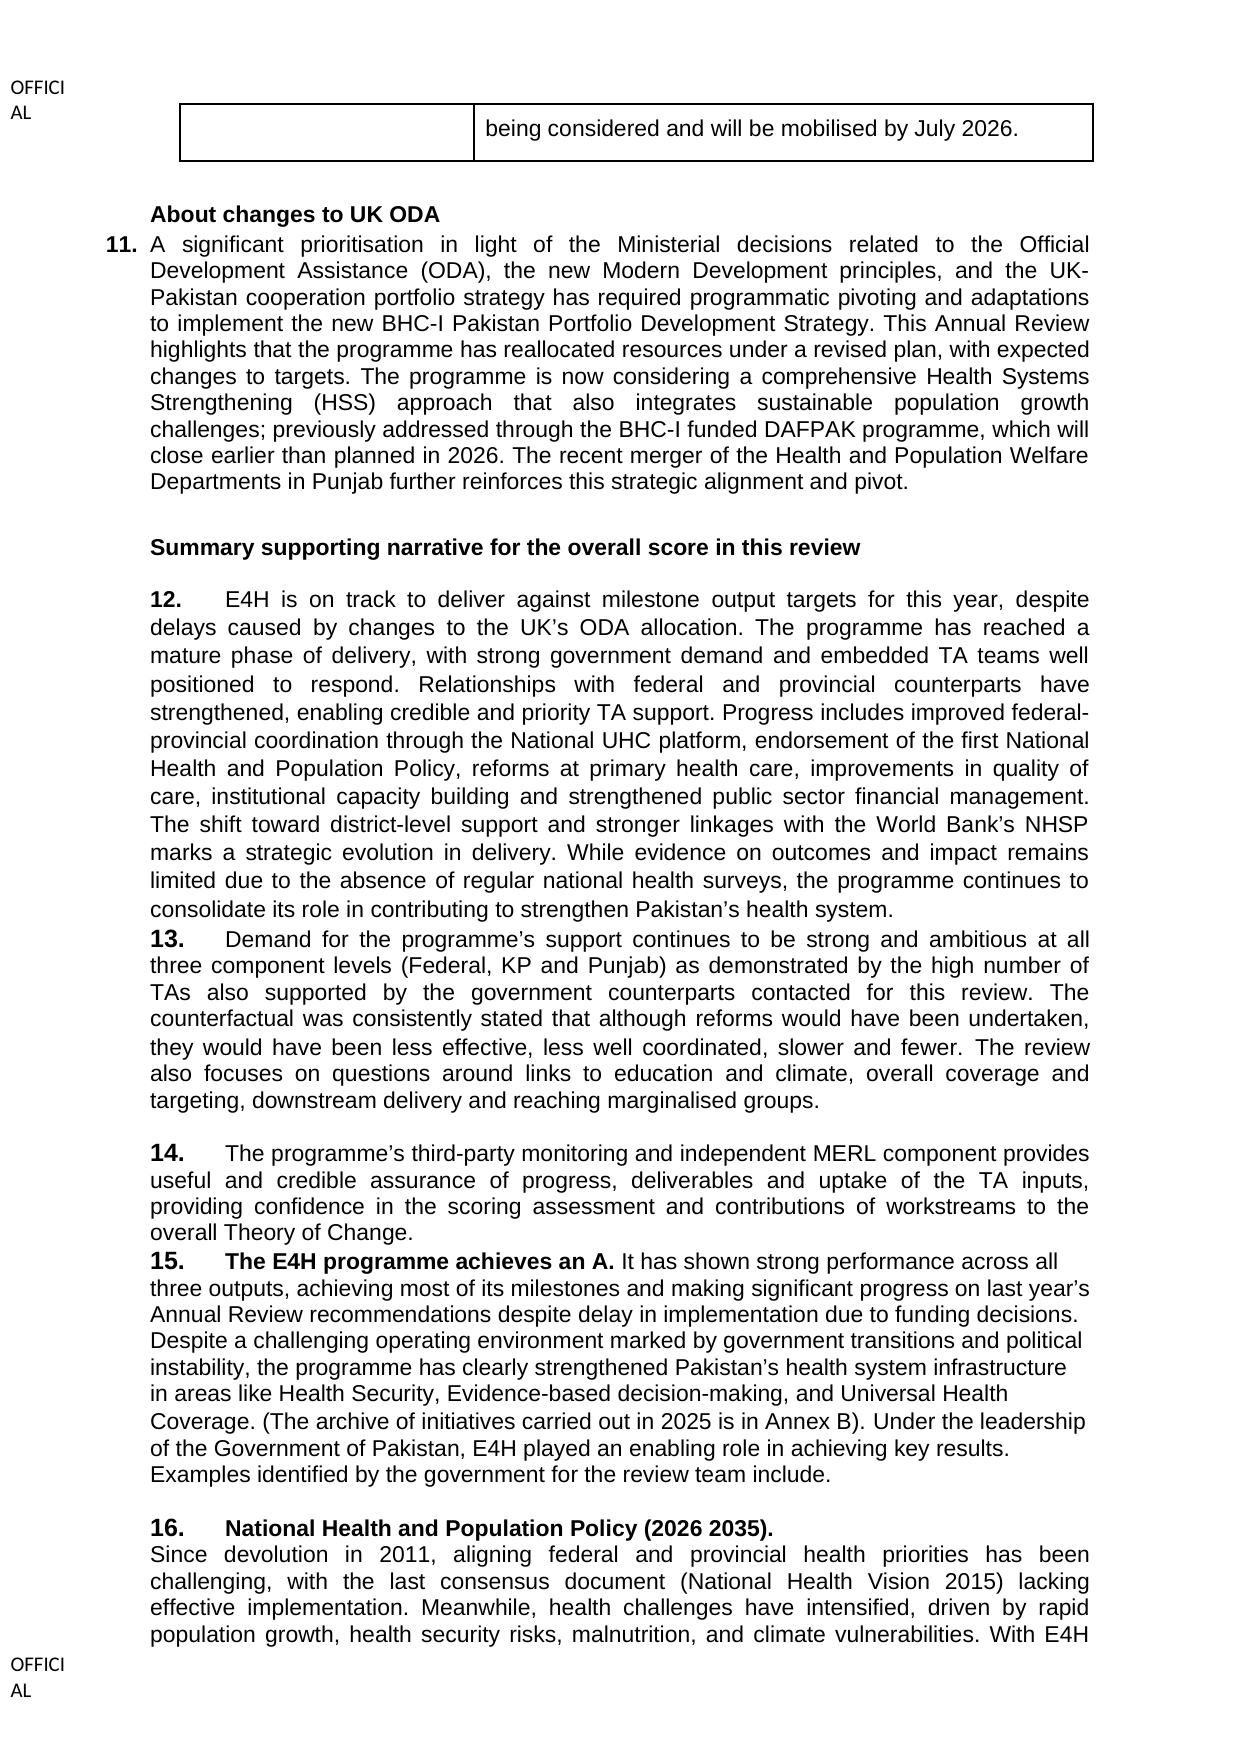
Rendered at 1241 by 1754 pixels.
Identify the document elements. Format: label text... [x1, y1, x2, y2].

list The programme’s third-party monitoring and independent MERL component provides useful and credible assurance of progress, deliverables and uptake of the TA inputs, providing confidence in the scoring assessment and contributions of workstreams to the overall Theory of Change. [150, 1138, 1090, 1246]
list Since devolution in 2011, aligning federal and provincial health priorities has been challenging, with the last consensus document (National Health Vision 2015) lacking effective implementation. Meanwhile, health challenges have intensified, driven by rapid population growth, health security risks, malnutrition, and climate vulnerabilities. With E4H [150, 1541, 1090, 1647]
table_cell being considered and will be mobilised by July 2026. [475, 105, 1092, 159]
list Demand for the programme’s support continues to be strong and ambitious at all three component levels (Federal, KP and Punjab) as demonstrated by the high number of TAs also supported by the government counterparts contacted for this review. The counterfactual was consistently stated that although reforms would have been undertaken, they would have been less effective, less well coordinated, slower and fewer. The review also focuses on questions around links to education and climate, overall coverage and targeting, downstream delivery and reaching marginalised groups. [150, 924, 1090, 1113]
list The E4H programme achieves an A. It has shown strong performance across all three outputs, achieving most of its milestones and making significant progress on last year’s Annual Review recommendations despite delay in implementation due to funding decisions. Despite a challenging operating environment marked by government transitions and political instability, the programme has clearly strengthened Pakistan’s health system infrastructure in areas like Health Security, Evidence-based decision-making, and Universal Health Coverage. (The archive of initiatives carried out in 2025 is in Annex B). Under the leadership of the Government of Pakistan, E4H played an enabling role in achieving key results. Examples identified by the government for the review team include. [150, 1246, 1090, 1488]
text Summary supporting narrative for the overall score in this review [150, 533, 1090, 560]
table_cell [181, 105, 473, 159]
list National Health and Population Policy (2026 2035). [150, 1513, 1090, 1541]
text About changes to UK ODA [150, 201, 1090, 227]
list A significant prioritisation in light of the Ministerial decisions related to the Official Development Assistance (ODA), the new Modern Development principles, and the UK-Pakistan cooperation portfolio strategy has required programmatic pivoting and adaptations to implement the new BHC-I Pakistan Portfolio Development Strategy. This Annual Review highlights that the programme has reallocated resources under a revised plan, with expected changes to targets. The programme is now considering a comprehensive Health Systems Strengthening (HSS) approach that also integrates sustainable population growth challenges; previously addressed through the BHC-I funded DAFPAK programme, which will close earlier than planned in 2026. The recent merger of the Health and Population Welfare Departments in Punjab further reinforces this strategic alignment and pivot. [106, 231, 1090, 494]
list E4H is on track to deliver against milestone output targets for this year, despite delays caused by changes to the UK’s ODA allocation. The programme has reached a mature phase of delivery, with strong government demand and embedded TA teams well positioned to respond. Relationships with federal and provincial counterparts have strengthened, enabling credible and priority TA support. Progress includes improved federal-provincial coordination through the National UHC platform, endorsement of the first National Health and Population Policy, reforms at primary health care, improvements in quality of care, institutional capacity building and strengthened public sector financial management. The shift toward district-level support and stronger linkages with the World Bank’s NHSP marks a strategic evolution in delivery. While evidence on outcomes and impact remains limited due to the absence of regular national health surveys, the programme continues to consolidate its role in contributing to strengthen Pakistan’s health system. [150, 586, 1090, 922]
